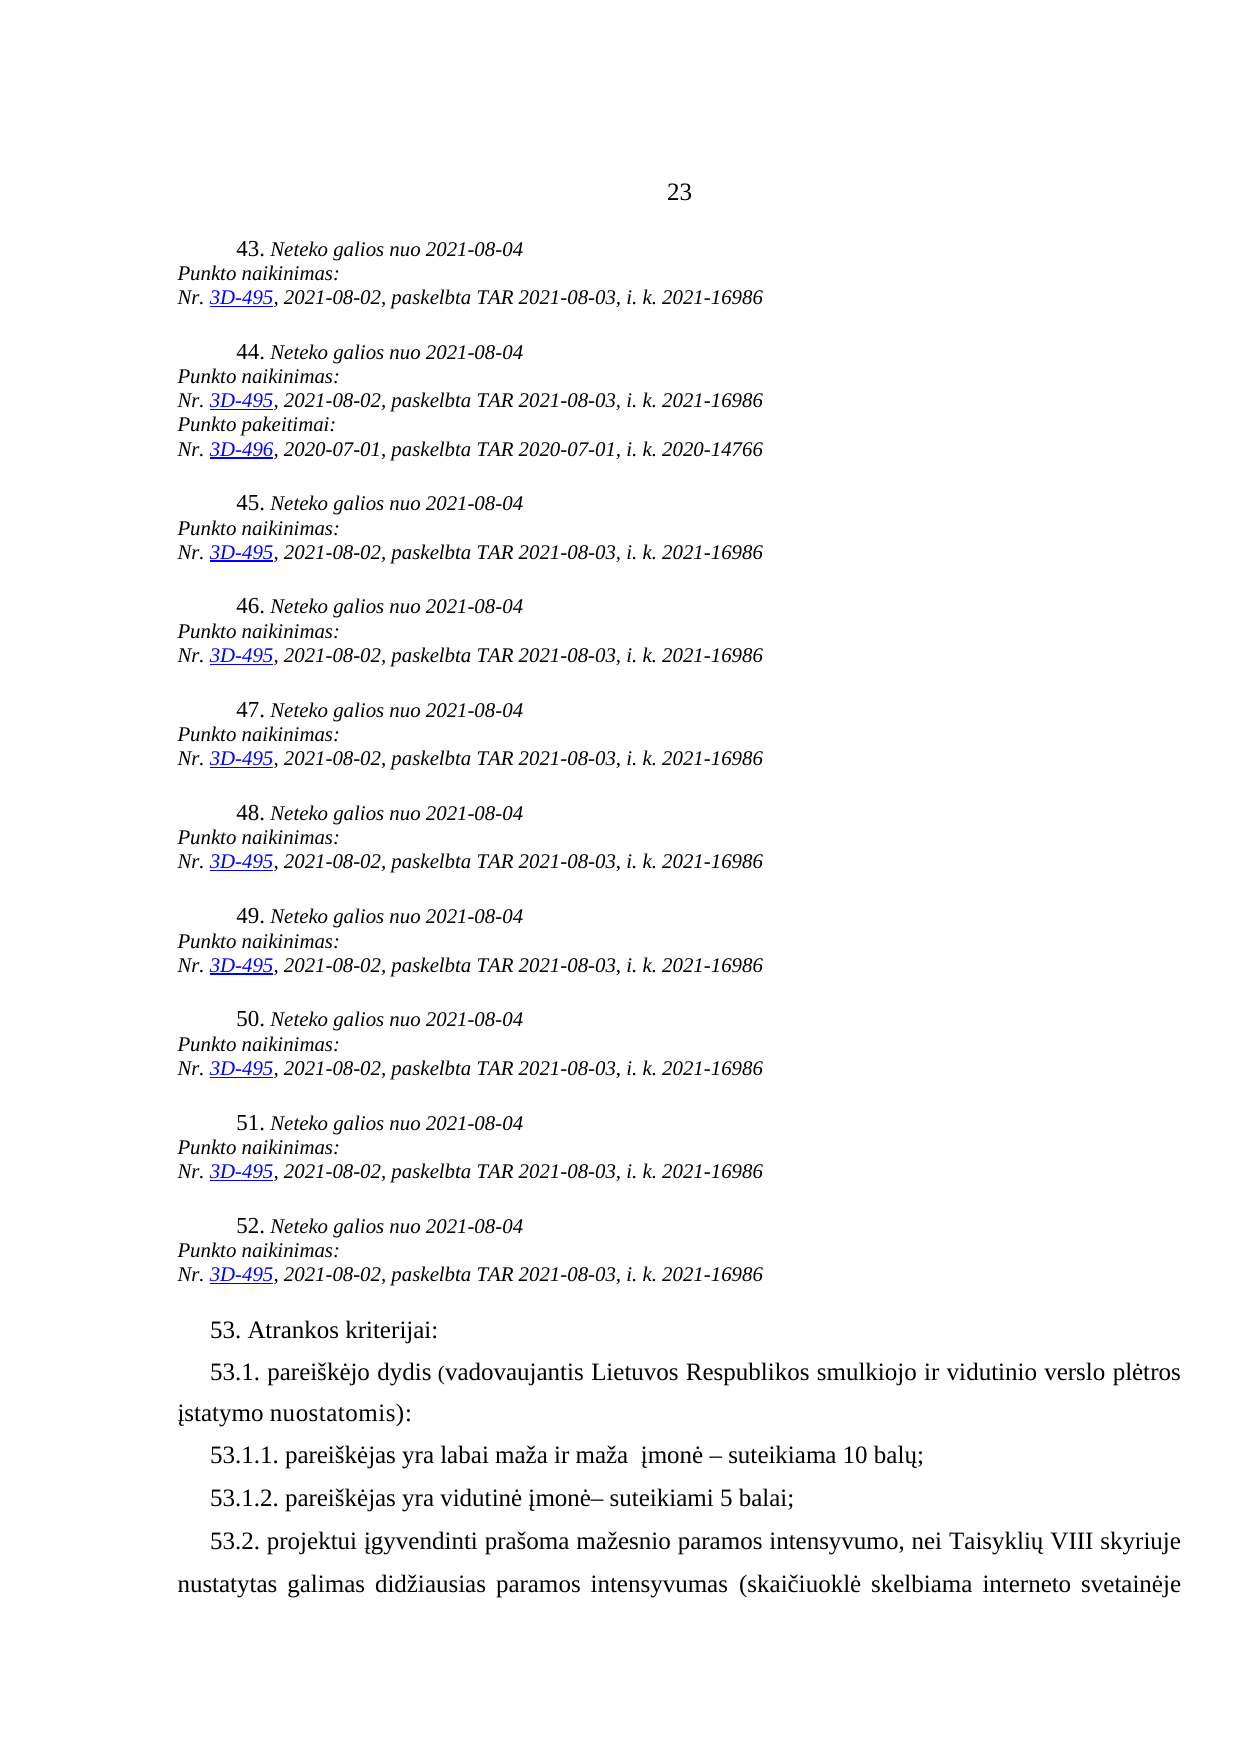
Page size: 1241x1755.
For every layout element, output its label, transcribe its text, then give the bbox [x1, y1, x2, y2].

text 48. Neteko galios nuo 2021-08-04 [177, 799, 1181, 825]
text Nr. 3D-495, 2021-08-02, paskelbta TAR 2021-08-03, i. k. 2021-16986 [177, 1262, 1181, 1286]
text 53.2. projektui įgyvendinti prašoma mažesnio paramos intensyvumo, nei Taisyklių VIII skyriuje nustatytas galimas didžiausias paramos intensyvumas (skaičiuoklė skelbiama interneto svetainėje [177, 1526, 1181, 1598]
text Punkto naikinimas: [177, 261, 1181, 285]
text 43. Neteko galios nuo 2021-08-04 [177, 235, 1181, 261]
text 44. Neteko galios nuo 2021-08-04 [177, 338, 1181, 364]
text Nr. 3D-495, 2021-08-02, paskelbta TAR 2021-08-03, i. k. 2021-16986 [177, 953, 1181, 977]
text Nr. 3D-496, 2020-07-01, paskelbta TAR 2020-07-01, i. k. 2020-14766 [177, 436, 1181, 461]
text 53.1.1. pareiškėjas yra labai maža ir maža įmonė – suteikiama 10 balų; [177, 1440, 1181, 1469]
text 45. Neteko galios nuo 2021-08-04 [177, 489, 1181, 516]
text Nr. 3D-495, 2021-08-02, paskelbta TAR 2021-08-03, i. k. 2021-16986 [177, 1056, 1181, 1080]
text 53.1. pareiškėjo dydis (vadovaujantis Lietuvos Respublikos smulkiojo ir vidutinio verslo plėtros įstatymo nuostatomis): [177, 1357, 1181, 1427]
text Nr. 3D-495, 2021-08-02, paskelbta TAR 2021-08-03, i. k. 2021-16986 [177, 746, 1181, 770]
text Nr. 3D-495, 2021-08-02, paskelbta TAR 2021-08-03, i. k. 2021-16986 [177, 1159, 1181, 1183]
text 53. Atrankos kriterijai: [177, 1315, 1181, 1344]
text 51. Neteko galios nuo 2021-08-04 [177, 1109, 1181, 1135]
text Punkto pakeitimai: [177, 412, 1181, 436]
text Punkto naikinimas: [177, 928, 1181, 953]
text 53.1.2. pareiškėjas yra vidutinė įmonė– suteikiami 5 balai; [177, 1483, 1181, 1512]
text Nr. 3D-495, 2021-08-02, paskelbta TAR 2021-08-03, i. k. 2021-16986 [177, 285, 1181, 309]
text Punkto naikinimas: [177, 516, 1181, 540]
text Punkto naikinimas: [177, 722, 1181, 746]
text 50. Neteko galios nuo 2021-08-04 [177, 1005, 1181, 1032]
text Punkto naikinimas: [177, 364, 1181, 388]
text Punkto naikinimas: [177, 619, 1181, 643]
text 46. Neteko galios nuo 2021-08-04 [177, 592, 1181, 619]
text Punkto naikinimas: [177, 825, 1181, 849]
text Punkto naikinimas: [177, 1135, 1181, 1159]
text Nr. 3D-495, 2021-08-02, paskelbta TAR 2021-08-03, i. k. 2021-16986 [177, 388, 1181, 412]
text Nr. 3D-495, 2021-08-02, paskelbta TAR 2021-08-03, i. k. 2021-16986 [177, 540, 1181, 564]
text 49. Neteko galios nuo 2021-08-04 [177, 902, 1181, 928]
text Nr. 3D-495, 2021-08-02, paskelbta TAR 2021-08-03, i. k. 2021-16986 [177, 849, 1181, 873]
text 52. Neteko galios nuo 2021-08-04 [177, 1212, 1181, 1238]
text Punkto naikinimas: [177, 1032, 1181, 1056]
text Punkto naikinimas: [177, 1238, 1181, 1262]
text 47. Neteko galios nuo 2021-08-04 [177, 696, 1181, 722]
text Nr. 3D-495, 2021-08-02, paskelbta TAR 2021-08-03, i. k. 2021-16986 [177, 643, 1181, 667]
